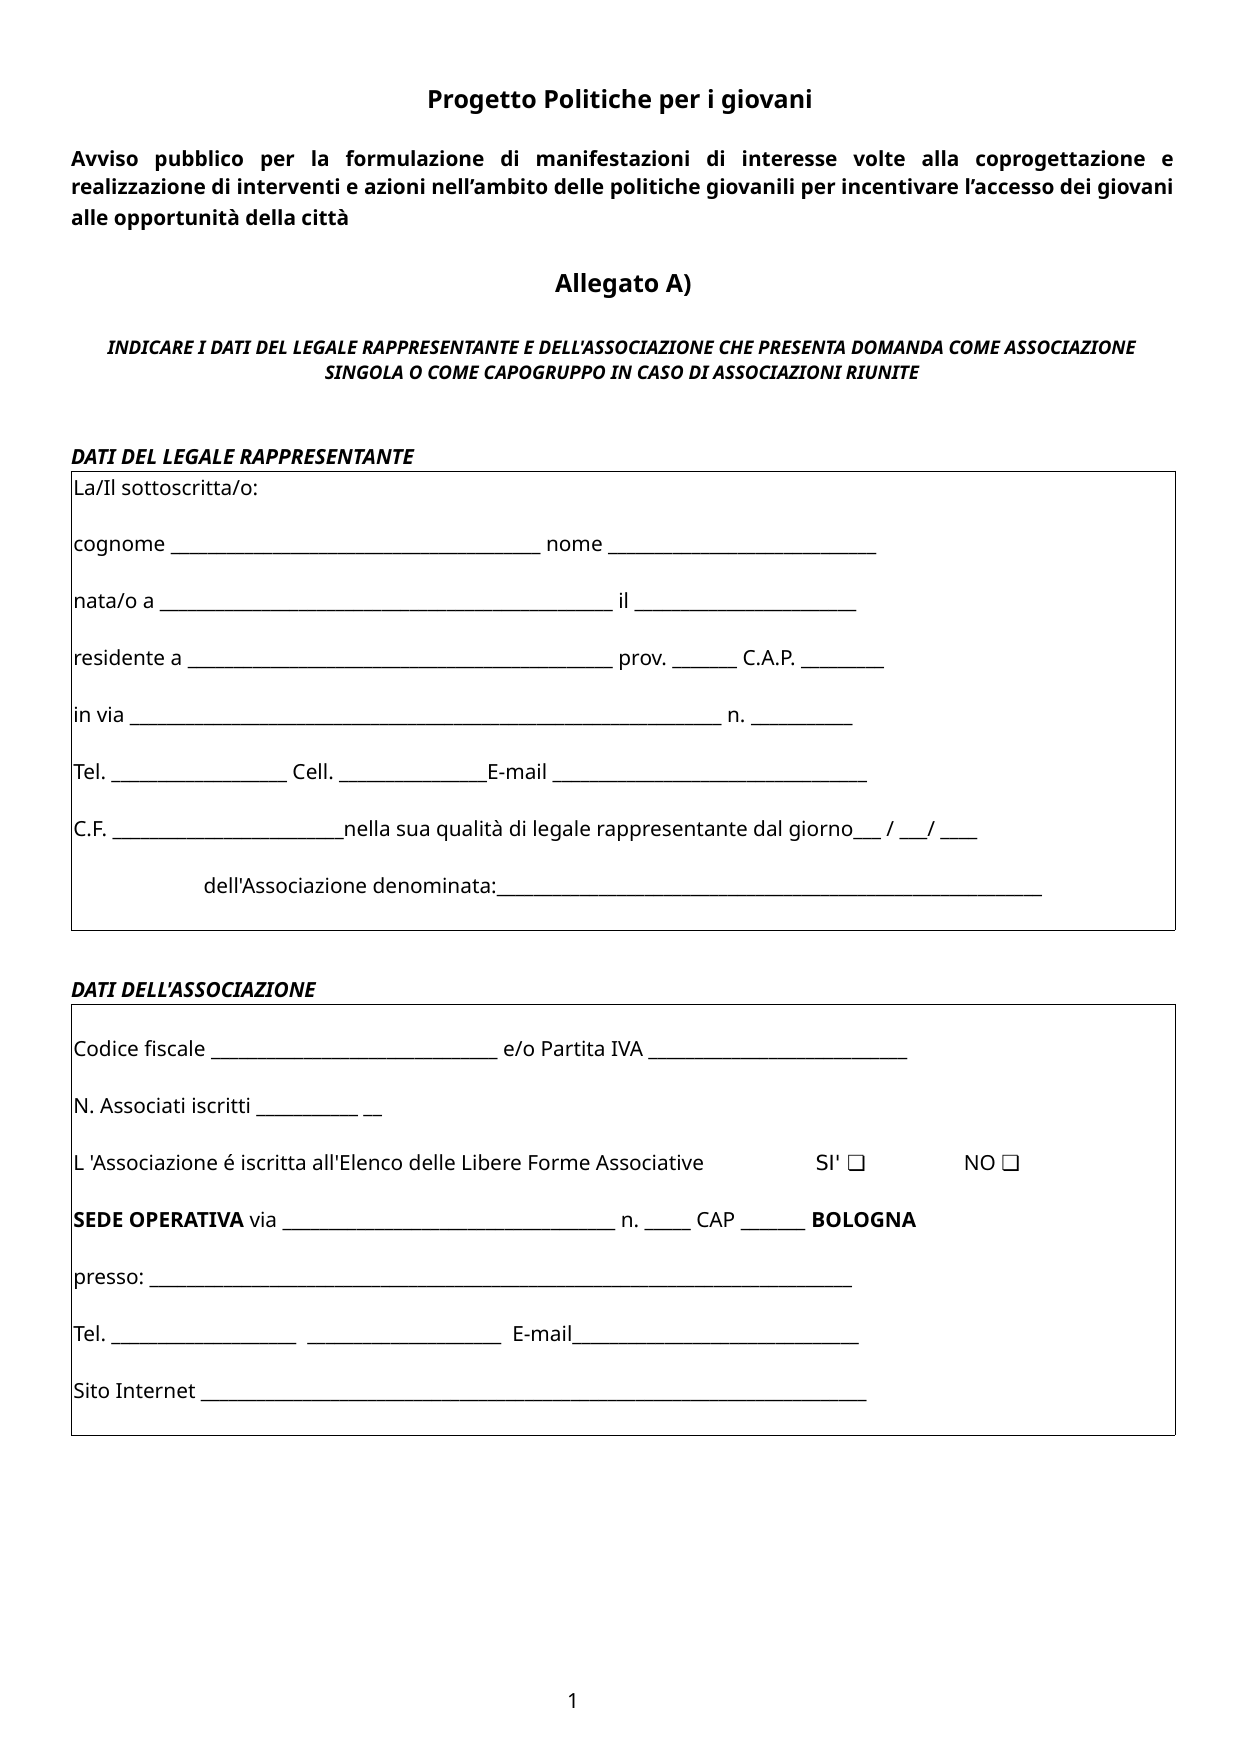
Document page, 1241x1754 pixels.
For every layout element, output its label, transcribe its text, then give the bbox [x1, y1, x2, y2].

text Sito Internet ________________________________________________________________________ [72, 1373, 1175, 1404]
text C.F. _________________________nella sua qualità di legale rappresentante dal giorno___ / ___/ ____ [72, 812, 1175, 842]
text Avviso pubblico per la formulazione di manifestazioni di interesse volte alla coprogettazione e realizzazione di interventi e azioni nell’ambito delle politiche giovanili per incentivare l’accesso dei giovani alle opportunità della città [71, 144, 1175, 232]
text Tel. ____________________ _____________________ E-mail_______________________________ [72, 1317, 1175, 1347]
text cognome ________________________________________ nome _____________________________ [72, 527, 1175, 558]
text DATI DEL LEGALE RAPPRESENTANTE [71, 442, 1175, 471]
text N. Associati iscritti ___________ __ [72, 1089, 1175, 1120]
text DATI DELL'ASSOCIAZIONE [71, 975, 1175, 1004]
text Tel. ___________________ Cell. ________________E-mail __________________________________ [72, 755, 1175, 786]
text presso: ____________________________________________________________________________ [72, 1260, 1175, 1290]
text Allegato A) [71, 266, 1175, 300]
text dell'Associazione denominata:___________________________________________________________ [72, 869, 1175, 899]
text SEDE OPERATIVA via ____________________________________ n. _____ CAP _______ BOLOGNA [72, 1203, 1175, 1233]
text Progetto Politiche per i giovani [71, 81, 1175, 115]
text La/Il sottoscritta/o: [72, 472, 1175, 501]
text INDICARE I DATI DEL LEGALE RAPPRESENTANTE E DELL'ASSOCIAZIONE CHE PRESENTA DOMANDA COME ASSOCIAZIONE SINGOLA O COME CAPOGRUPPO IN CASO DI ASSOCIAZIONI RIUNITE [71, 334, 1175, 385]
text in via ________________________________________________________________ n. ___________ [72, 698, 1175, 729]
text Codice fiscale _______________________________ e/o Partita IVA ____________________________ [72, 1032, 1175, 1063]
text nata/o a _________________________________________________ il ________________________ [72, 584, 1175, 615]
text residente a ______________________________________________ prov. _______ C.A.P. _________ [72, 641, 1175, 672]
text L 'Associazione é iscritta all'Elenco delle Libere Forme Associative SI' ❏ NO ❏ [72, 1146, 1175, 1177]
